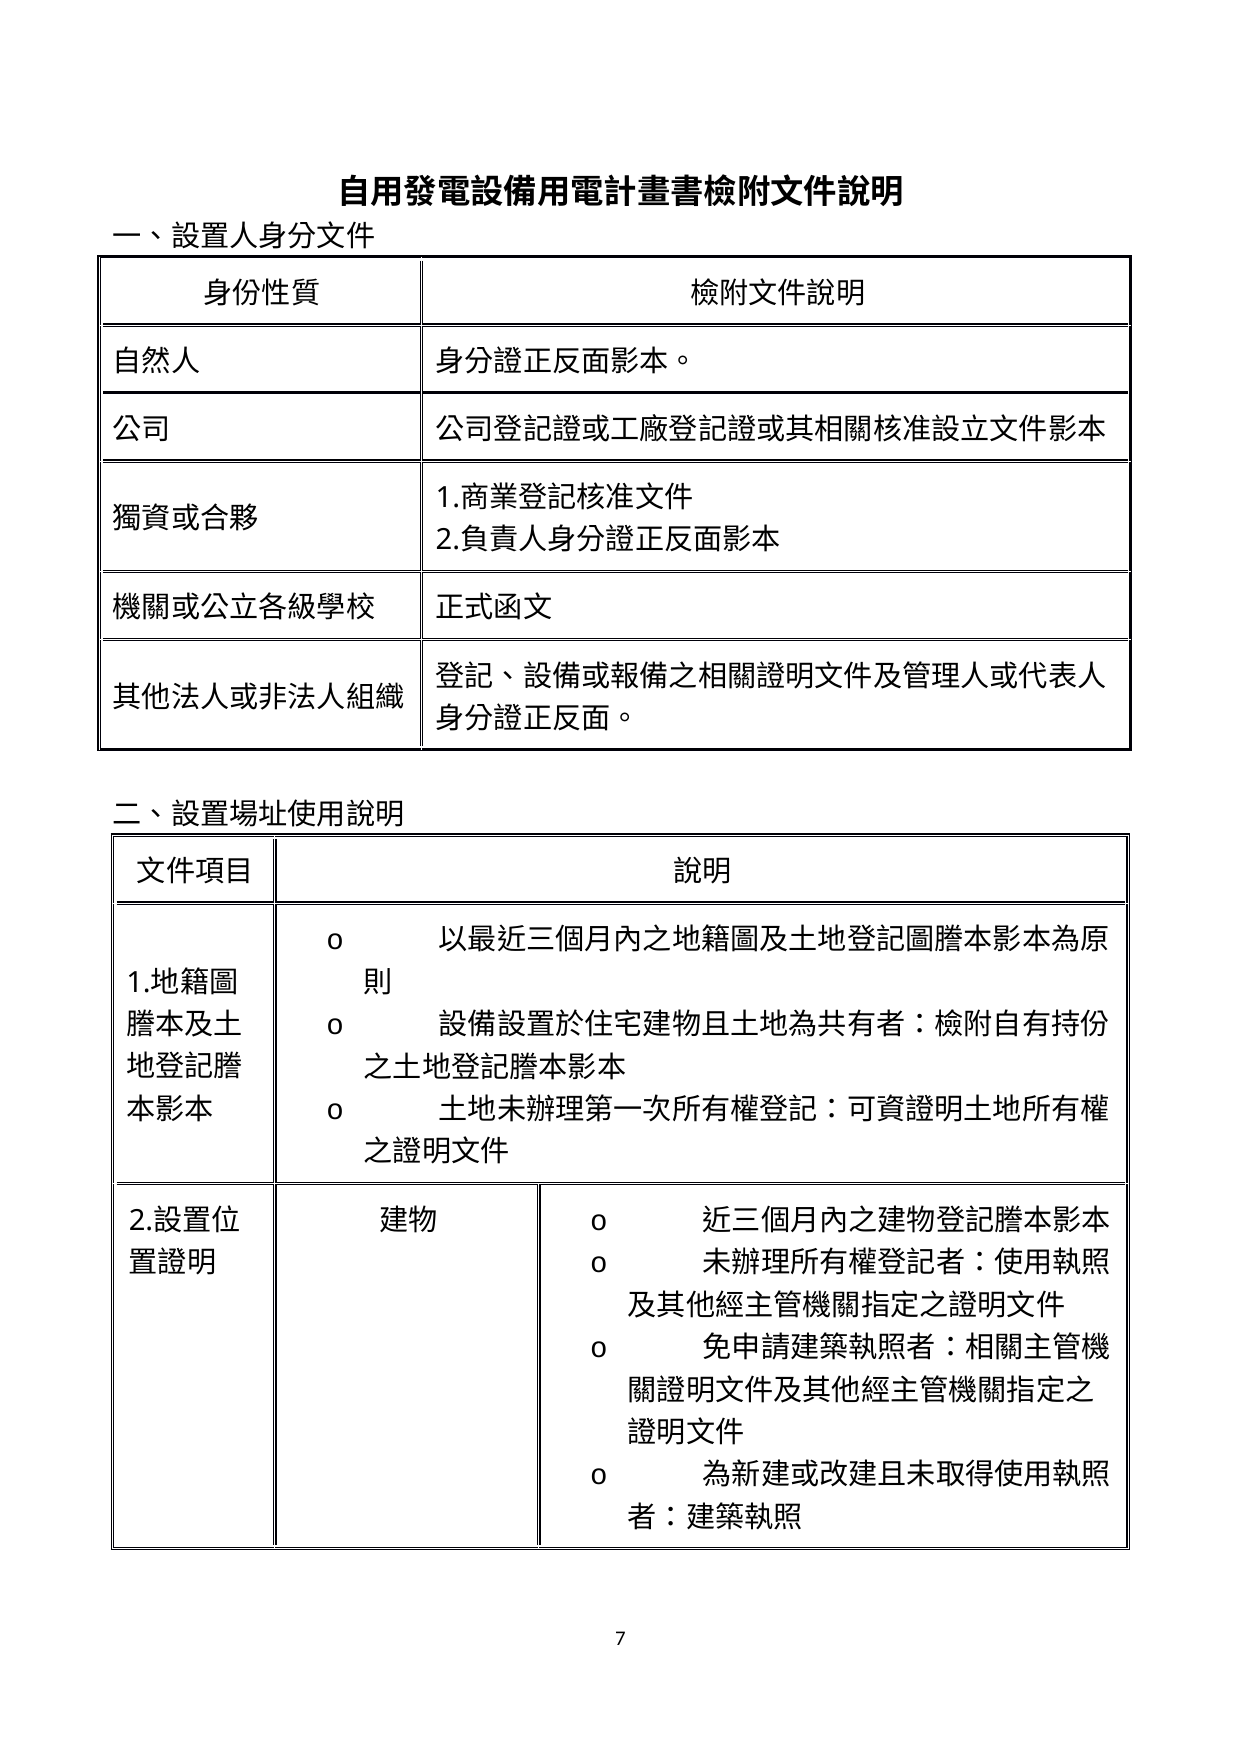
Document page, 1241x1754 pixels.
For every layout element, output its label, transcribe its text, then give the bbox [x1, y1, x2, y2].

table_cell 公司 [101, 391, 420, 459]
table_cell 以最近三個月內之地籍圖及土地登記圖謄本影本為原則 設備設置於住宅建物且土地為共有者：檢附自有持份之土地登記謄本影本 土地未辦理第一次所有權登記：可資證明土地所有權之證明文件 [277, 901, 1127, 1182]
table_cell 身分證正反面影本。 [423, 323, 1130, 391]
table_cell 登記、設備或報備之相關證明文件及管理人或代表人身分證正反面。 [422, 638, 1131, 748]
table_cell 獨資或合夥 [101, 459, 420, 569]
table_header 文件項目 [114, 835, 275, 901]
text 一、設置人身分文件 [112, 213, 1128, 255]
table_cell 正式函文 [423, 570, 1130, 638]
table_cell 1.地籍圖謄本及土地登記謄本影本 [114, 901, 273, 1182]
table_cell 1.商業登記核准文件 2.負責人身分證正反面影本 [423, 459, 1130, 569]
table_cell 2.設置位置證明 [113, 1182, 275, 1547]
text 自用發電設備用電計畫書檢附文件說明 [112, 164, 1128, 213]
table_cell 機關或公立各級學校 [101, 570, 420, 638]
table_cell 自然人 [101, 323, 420, 391]
table_cell 公司登記證或工廠登記證或其相關核准設立文件影本 [423, 391, 1129, 459]
table_header 說明 [275, 837, 1126, 901]
table_cell 其他法人或非法人組織 [99, 638, 422, 748]
table_cell 近三個月內之建物登記謄本影本 未辦理所有權登記者：使用執照及其他經主管機關指定之證明文件 免申請建築執照者：相關主管機關證明文件及其他經主管機關指定之證明文件 為新建或改建且未取得使用執照者：建築執照 [539, 1182, 1128, 1547]
text 二、設置場址使用說明 [112, 791, 1128, 833]
table_cell 建物 [275, 1183, 539, 1547]
table_header 身份性質 [101, 258, 422, 323]
table_header 檢附文件說明 [422, 258, 1129, 323]
